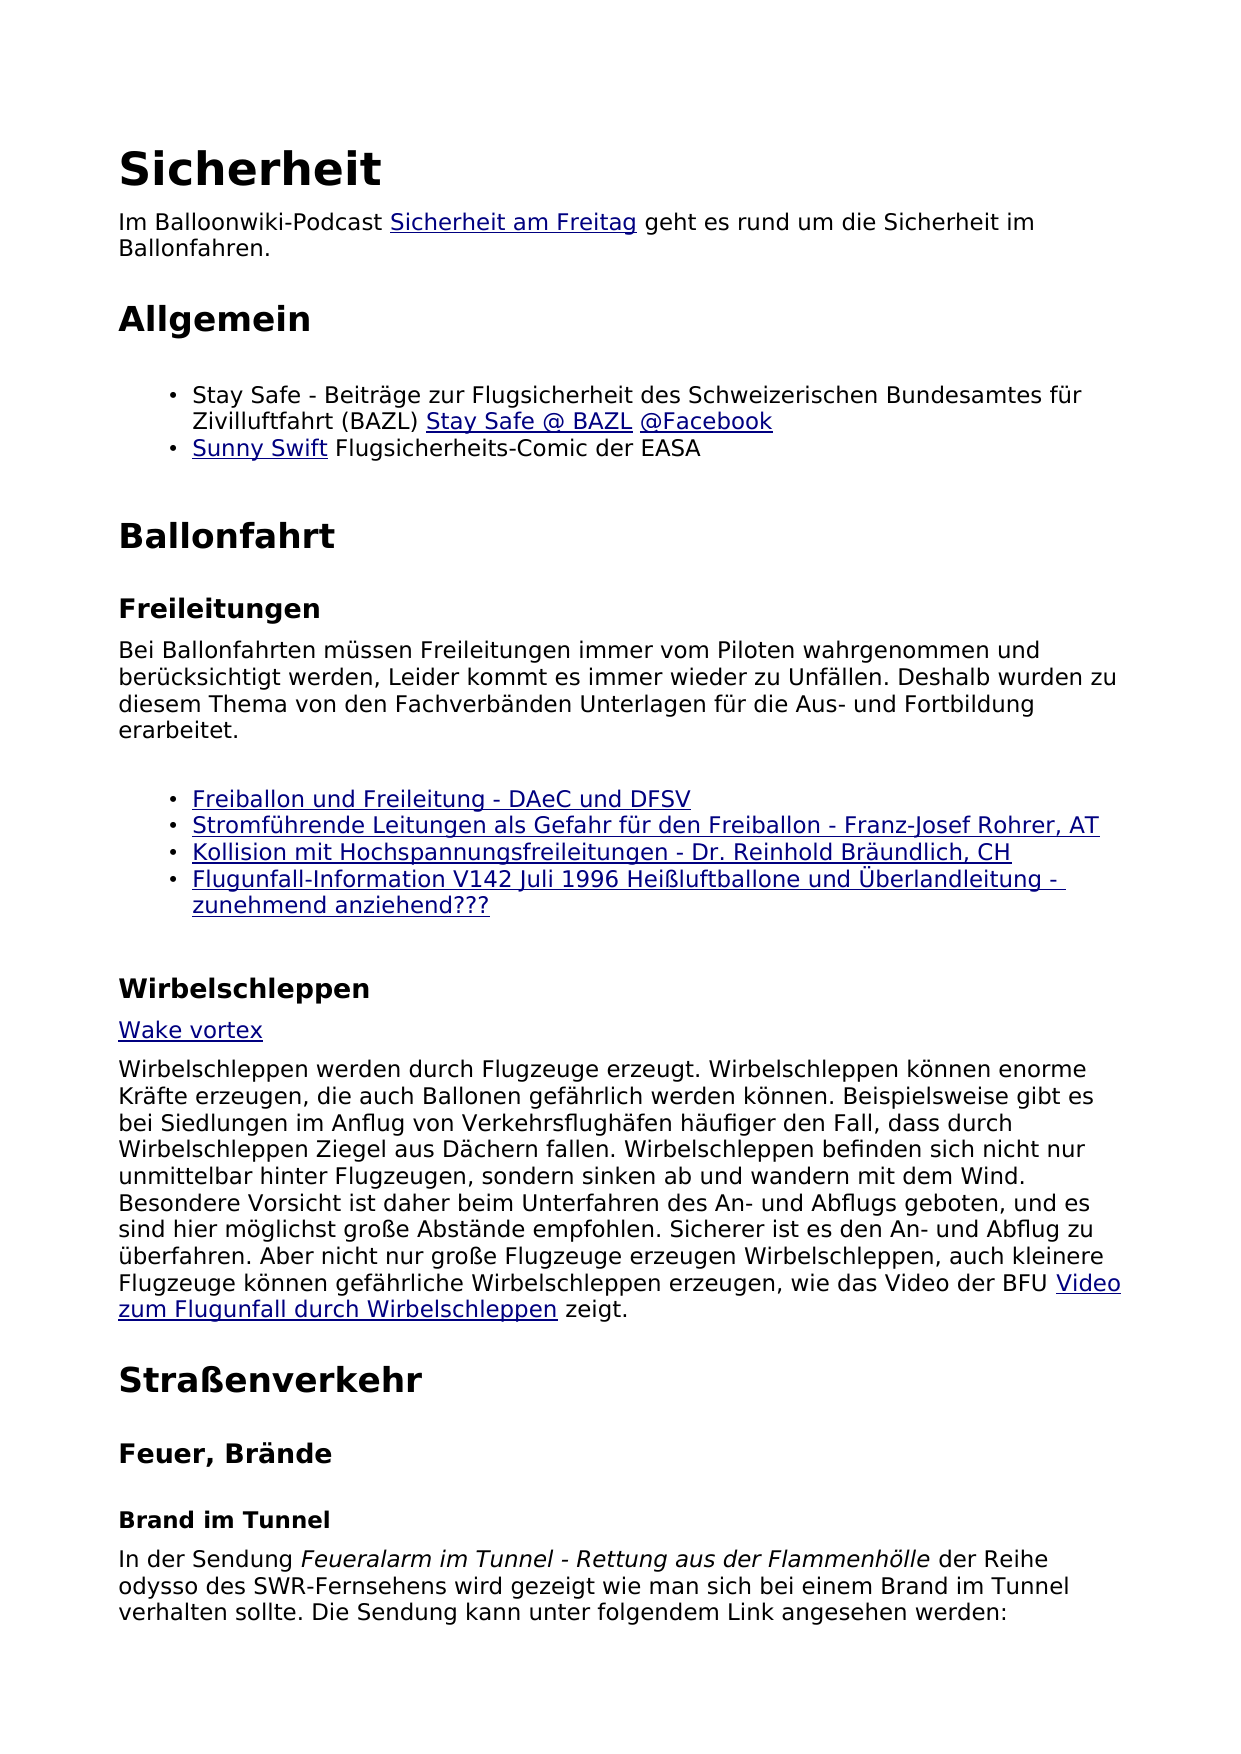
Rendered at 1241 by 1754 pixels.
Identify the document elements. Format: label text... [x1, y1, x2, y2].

subtitle Allgemein [118, 300, 1122, 340]
subtitle Feuer, Brände [118, 1438, 1122, 1469]
list Stromführende Leitungen als Gefahr für den Freiballon - Franz-Josef Rohrer, AT [177, 813, 1122, 839]
subtitle Straßenverkehr [118, 1361, 1122, 1401]
subtitle Ballonfahrt [118, 516, 1122, 556]
subtitle Wirbelschleppen [118, 974, 1122, 1005]
list Freiballon und Freileitung - DAeC und DFSV [177, 786, 1122, 813]
text In der Sendung Feueralarm im Tunnel - Rettung aus der Flammenhölle der Reihe odysso des SWR-Fernsehens wird gezeigt wie man sich bei einem Brand im Tunnel verhalten sollte. Die Sendung kann unter folgendem Link angesehen werden: [118, 1546, 1122, 1626]
list Flugunfall-Information V142 Juli 1996 Heißluftballone und Überlandleitung - zunehmend anziehend??? [177, 866, 1122, 919]
text Bei Ballonfahrten müssen Freileitungen immer vom Piloten wahrgenommen und berücksichtigt werden, Leider kommt es immer wieder zu Unfällen. Deshalb wurden zu diesem Thema von den Fachverbänden Unterlagen für die Aus- und Fortbildung erarbeitet. [118, 637, 1122, 744]
list Kollision mit Hochspannungsfreileitungen - Dr. Reinhold Bräundlich, CH [177, 839, 1122, 866]
text Im Balloonwiki-Podcast Sicherheit am Freitag geht es rund um die Sicherheit im Ballonfahren. [118, 209, 1122, 262]
subtitle Brand im Tunnel [118, 1507, 1122, 1534]
list Stay Safe - Beiträge zur Flugsicherheit des Schweizerischen Bundesamtes für Zivilluftfahrt (BAZL) Stay Safe @ BAZL @Facebook [177, 382, 1122, 435]
subtitle Sicherheit [118, 143, 1122, 196]
text Wake vortex [118, 1017, 1122, 1044]
list Sunny Swift Flugsicherheits-Comic der EASA [177, 435, 1122, 462]
subtitle Freileitungen [118, 594, 1122, 625]
text Wirbelschleppen werden durch Flugzeuge erzeugt. Wirbelschleppen können enorme Kräfte erzeugen, die auch Ballonen gefährlich werden können. Beispielsweise gibt es bei Siedlungen im Anflug von Verkehrsflughäfen häufiger den Fall, dass durch Wirbelschleppen Ziegel aus Dächern fallen. Wirbelschleppen befinden sich nicht nur unmittelbar hinter Flugzeugen, sondern sinken ab und wandern mit dem Wind. Besondere Vorsicht ist daher beim Unterfahren des An- und Abflugs geboten, und es sind hier möglichst große Abstände empfohlen. Sicherer ist es den An- und Abflug zu überfahren. Aber nicht nur große Flugzeuge erzeugen Wirbelschleppen, auch kleinere Flugzeuge können gefährliche Wirbelschleppen erzeugen, wie das Video der BFU Video zum Flugunfall durch Wirbelschleppen zeigt. [118, 1057, 1122, 1323]
